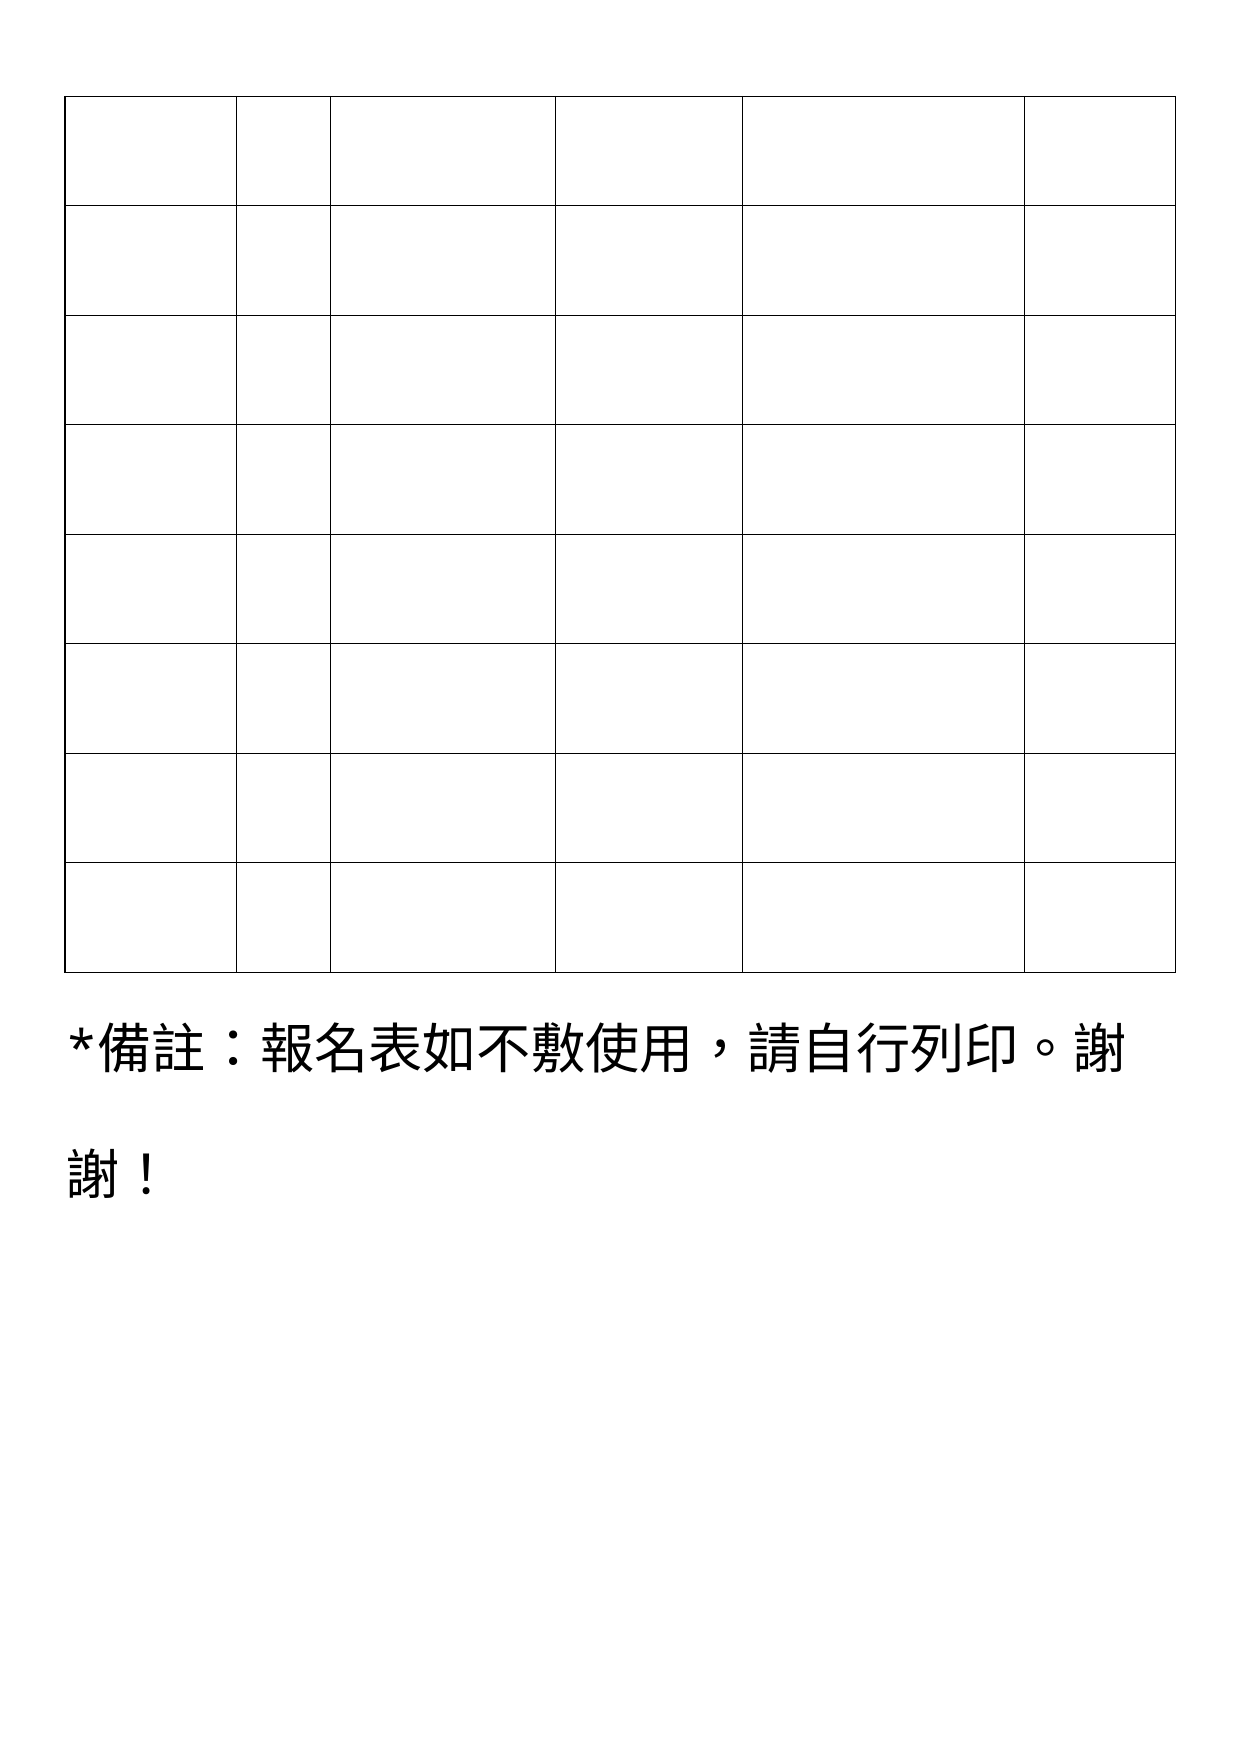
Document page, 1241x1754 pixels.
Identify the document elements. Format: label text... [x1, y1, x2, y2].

table_cell [556, 754, 742, 862]
table_cell [1025, 535, 1175, 643]
table_cell [743, 425, 1024, 534]
table_cell [331, 425, 555, 534]
table_cell [237, 206, 330, 315]
table_cell [556, 425, 742, 534]
table_cell [66, 535, 236, 643]
text *備註：報名表如不敷使用，請自行列印。謝謝！ [65, 973, 1175, 1223]
table_cell [743, 754, 1024, 862]
table_cell [331, 316, 555, 424]
table_cell [66, 425, 236, 534]
table_cell [66, 644, 236, 753]
table_cell [331, 644, 555, 753]
table_cell [743, 535, 1024, 643]
table_cell [237, 644, 330, 753]
table_cell [1025, 206, 1175, 315]
table_cell [66, 97, 236, 205]
table_cell [1025, 316, 1175, 424]
table_cell [331, 535, 555, 643]
table_cell [331, 863, 555, 972]
table_cell [1025, 863, 1175, 972]
table_cell [331, 97, 555, 205]
table_cell [237, 425, 330, 534]
table_cell [556, 863, 742, 972]
table_cell [66, 754, 236, 862]
table_cell [1025, 644, 1175, 753]
table_cell [66, 863, 236, 972]
table_cell [66, 206, 236, 315]
table_cell [556, 535, 742, 643]
table_cell [66, 316, 236, 424]
table_cell [1025, 754, 1175, 862]
table_cell [743, 316, 1024, 424]
table_cell [556, 316, 742, 424]
table_cell [237, 316, 330, 424]
table_cell [743, 206, 1024, 315]
table_cell [237, 863, 330, 972]
table_cell [331, 206, 555, 315]
table_cell [237, 97, 330, 205]
table_cell [743, 97, 1024, 205]
table_cell [1025, 97, 1175, 205]
table_cell [556, 644, 742, 753]
table_cell [743, 644, 1024, 753]
table_cell [331, 754, 555, 862]
table_cell [556, 206, 742, 315]
table_cell [556, 97, 742, 205]
table_cell [1025, 425, 1175, 534]
table_cell [237, 535, 330, 643]
table_cell [237, 754, 330, 862]
table_cell [743, 863, 1024, 972]
